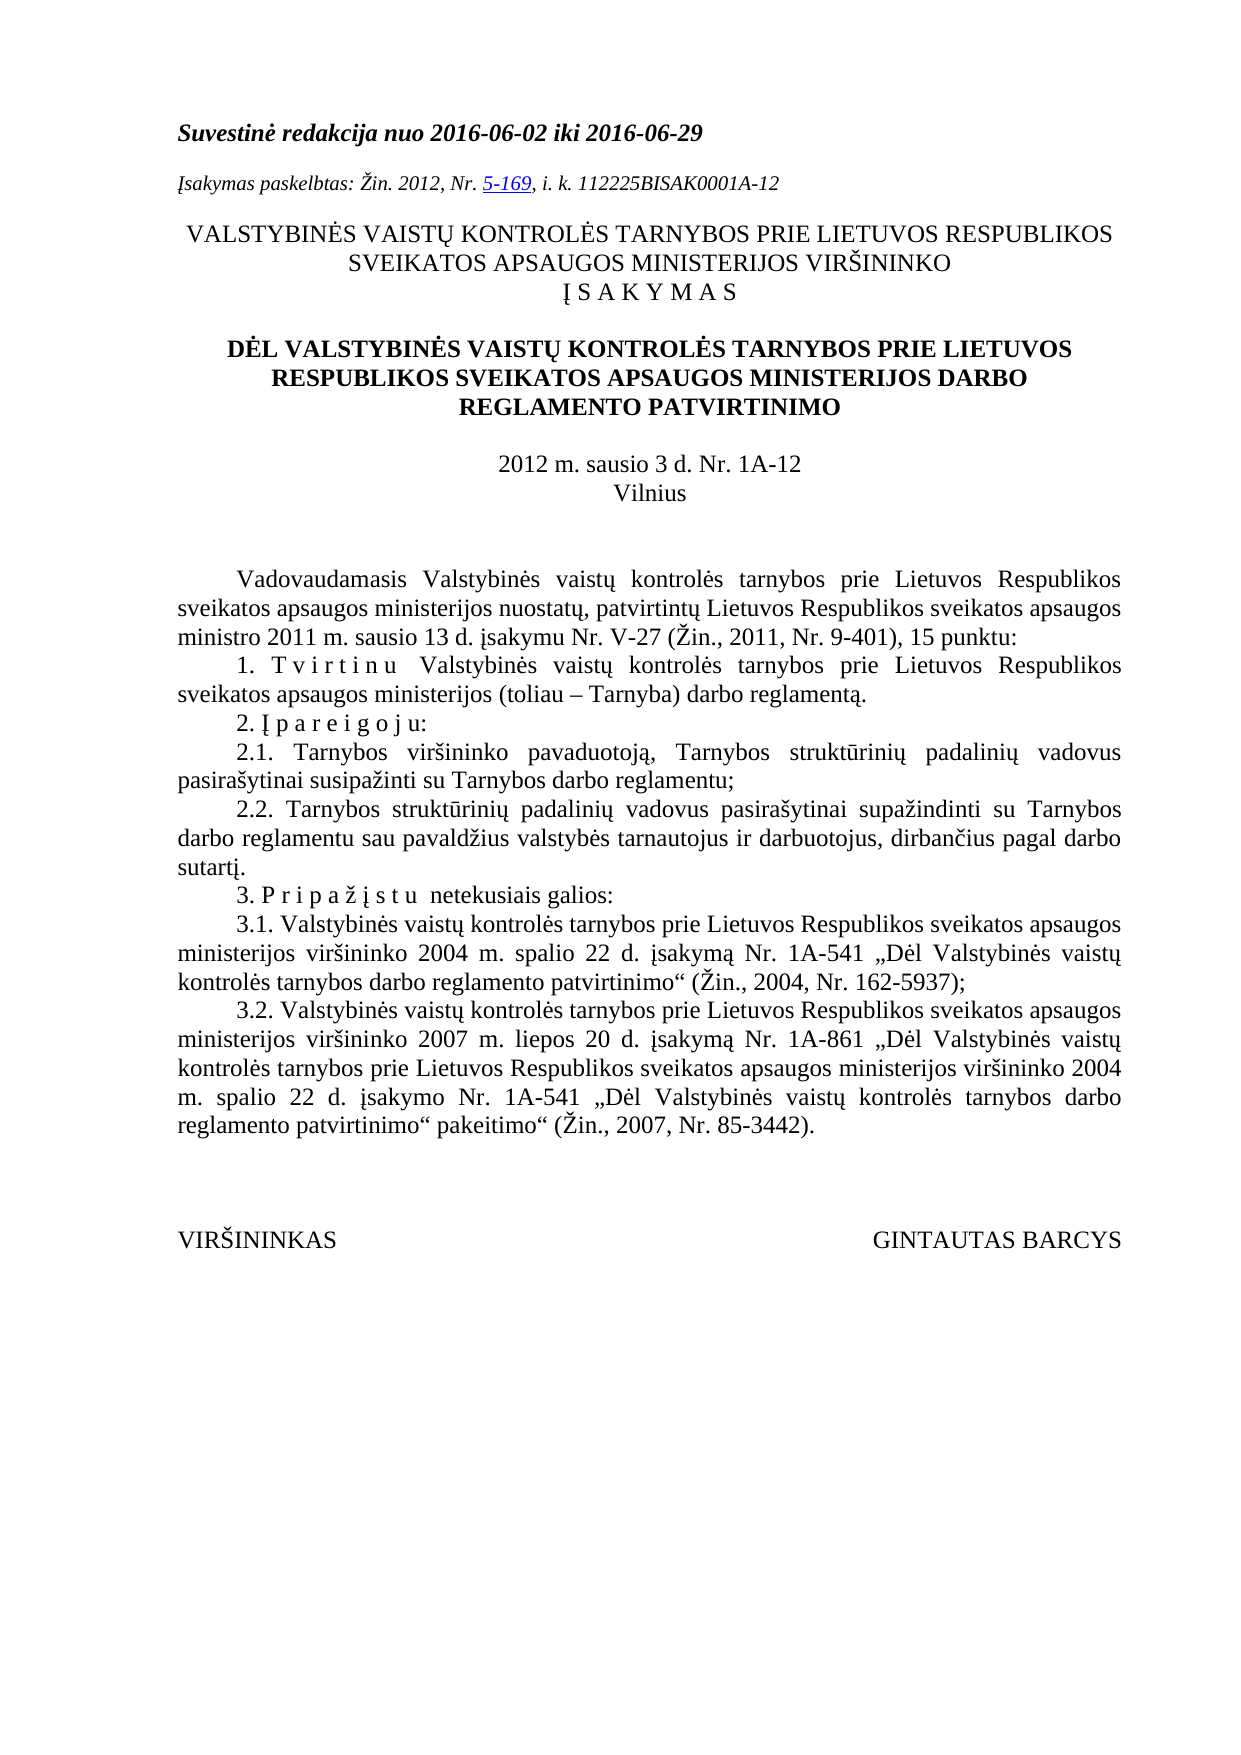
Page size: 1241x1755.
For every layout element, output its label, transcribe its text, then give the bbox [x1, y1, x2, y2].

text 2. Įpareigoju: [177, 708, 1122, 737]
text 1. Tvirtinu Valstybinės vaistų kontrolės tarnybos prie Lietuvos Respublikos sveikatos apsaugos ministerijos (toliau – Tarnyba) darbo reglamentą. [177, 650, 1122, 708]
text 3.1. Valstybinės vaistų kontrolės tarnybos prie Lietuvos Respublikos sveikatos apsaugos ministerijos viršininko 2004 m. spalio 22 d. įsakymą Nr. 1A-541 „Dėl Valstybinės vaistų kontrolės tarnybos darbo reglamento patvirtinimo“ (Žin., 2004, Nr. 162-5937); [177, 909, 1122, 995]
text 3. Pripažįstu netekusiais galios: [177, 880, 1122, 909]
text 2.2. Tarnybos struktūrinių padalinių vadovus pasirašytinai supažindinti su Tarnybos darbo reglamentu sau pavaldžius valstybės tarnautojus ir darbuotojus, dirbančius pagal darbo sutartį. [177, 794, 1122, 880]
text Valstybinės vaistų kontrolės tarnybos Prie LIETUVOS RESPUBLIKOS sveikatos apsaugos ministerijos viršininkO [177, 219, 1122, 277]
text 2.1. Tarnybos viršininko pavaduotoją, Tarnybos struktūrinių padalinių vadovus pasirašytinai susipažinti su Tarnybos darbo reglamentu; [177, 737, 1122, 794]
text 2012 m. sausio 3 d. Nr. 1A-12 [177, 449, 1122, 478]
text ĮSAKYMAS [177, 277, 1122, 305]
text 3.2. Valstybinės vaistų kontrolės tarnybos prie Lietuvos Respublikos sveikatos apsaugos ministerijos viršininko 2007 m. liepos 20 d. įsakymą Nr. 1A-861 „Dėl Valstybinės vaistų kontrolės tarnybos prie Lietuvos Respublikos sveikatos apsaugos ministerijos viršininko 2004 m. spalio 22 d. įsakymo Nr. 1A-541 „Dėl Valstybinės vaistų kontrolės tarnybos darbo reglamento patvirtinimo“ pakeitimo“ (Žin., 2007, Nr. 85-3442). [177, 995, 1122, 1139]
text Vadovaudamasis Valstybinės vaistų kontrolės tarnybos prie Lietuvos Respublikos sveikatos apsaugos ministerijos nuostatų, patvirtintų Lietuvos Respublikos sveikatos apsaugos ministro 2011 m. sausio 13 d. įsakymu Nr. V-27 (Žin., 2011, Nr. 9-401), 15 punktu: [177, 564, 1122, 650]
text Suvestinė redakcija nuo 2016-06-02 iki 2016-06-29 [177, 118, 1122, 147]
text Vilnius [177, 478, 1122, 507]
text Įsakymas paskelbtas: Žin. 2012, Nr. 5-169, i. k. 112225BISAK0001A-12 [177, 171, 1122, 195]
text Dėl valstybinės vaistų kontrolės tarnybos prie lietuvos respublikos sveikatos apsaugos ministerijos darbo reglamento patvirtinimo [177, 334, 1122, 420]
text Viršininkas Gintautas Barcys [177, 1225, 1122, 1254]
